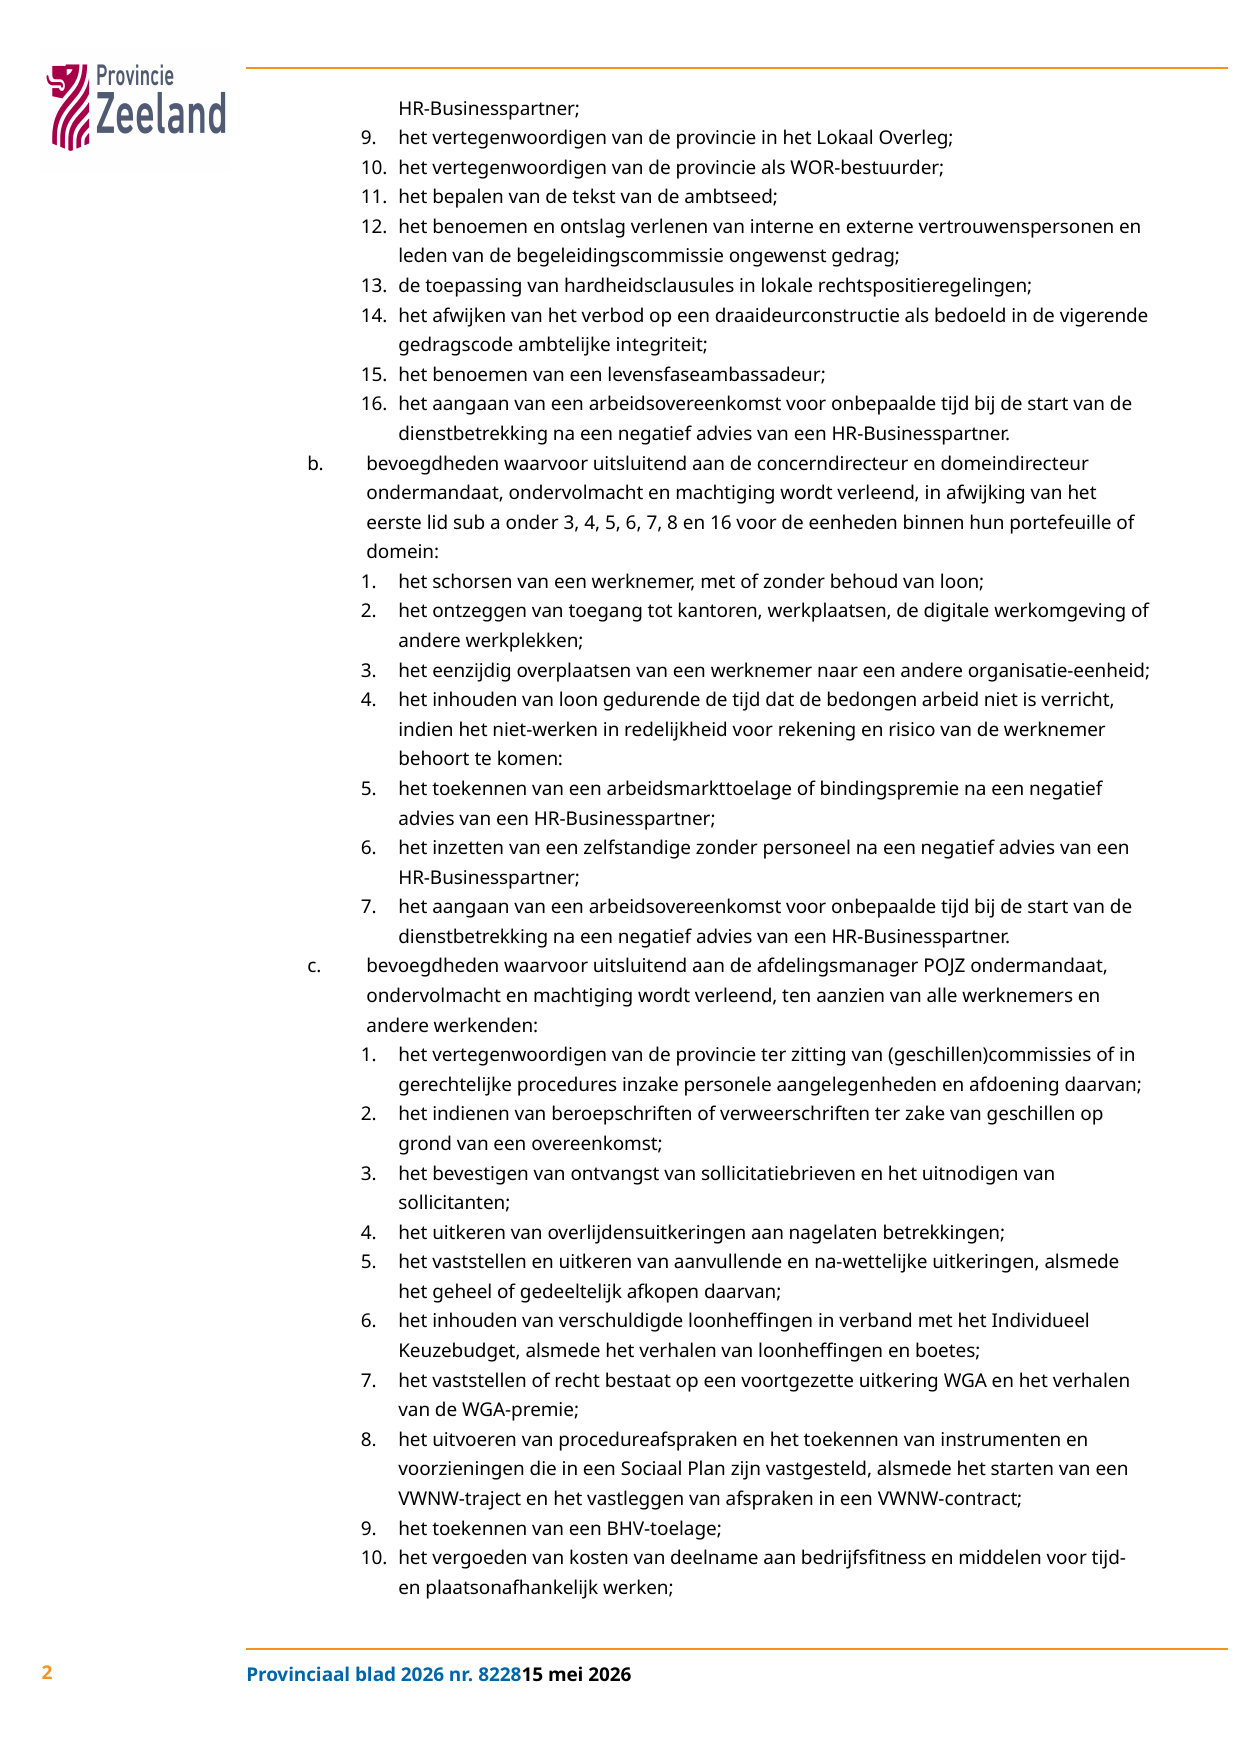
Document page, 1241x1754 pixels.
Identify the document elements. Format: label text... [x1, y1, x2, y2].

list het ontzeggen van toegang tot kantoren, werkplaatsen, de digitale werkomgeving of andere werkplekken; [361, 598, 1152, 653]
list bevoegdheden waarvoor uitsluitend aan de concerndirecteur en domeindirecteur ondermandaat, ondervolmacht en machtiging wordt verleend, in afwijking van het eerste lid sub a onder 3, 4, 5, 6, 7, 8 en 16 voor de eenheden binnen hun portefeuille of domein: [307, 450, 1152, 564]
list het benoemen en ontslag verlenen van interne en externe vertrouwenspersonen en leden van de begeleidingscommissie ongewenst gedrag; [361, 213, 1152, 268]
list het aangaan van een arbeidsovereenkomst voor onbepaalde tijd bij de start van de dienstbetrekking na een negatief advies van een HR-Businesspartner. [361, 391, 1152, 446]
list het schorsen van een werknemer, met of zonder behoud van loon; [361, 568, 1152, 594]
list het aangaan van een arbeidsovereenkomst voor onbepaalde tijd bij de start van de dienstbetrekking na een negatief advies van een HR-Businesspartner. [361, 893, 1152, 949]
list het inhouden van verschuldigde loonheffingen in verband met het Individueel Keuzebudget, alsmede het verhalen van loonheffingen en boetes; [361, 1308, 1152, 1363]
list bevoegdheden waarvoor uitsluitend aan de afdelingsmanager POJZ ondermandaat, ondervolmacht en machtiging wordt verleend, ten aanzien van alle werknemers en andere werkenden: [307, 953, 1152, 1038]
list het vaststellen en uitkeren van aanvullende en na-wettelijke uitkeringen, alsmede het geheel of gedeeltelijk afkopen daarvan; [361, 1248, 1152, 1304]
list het inzetten van een zelfstandige zonder personeel na een negatief advies van een HR-Businesspartner; [361, 834, 1152, 890]
list het indienen van beroepschriften of verweerschriften ter zake van geschillen op grond van een overeenkomst; [361, 1101, 1152, 1156]
picture [41, 47, 231, 172]
list het afwijken van het verbod op een draaideurconstructie als bedoeld in de vigerende gedragscode ambtelijke integriteit; [361, 302, 1152, 357]
list de toepassing van hardheidsclausules in lokale rechtspositieregelingen; [361, 272, 1152, 298]
list het toekennen van een arbeidsmarkttoelage of bindingspremie na een negatief advies van een HR-Businesspartner; [361, 775, 1152, 831]
list het vergoeden van kosten van deelname aan bedrijfsfitness en middelen voor tijd- en plaatsonafhankelijk werken; [361, 1544, 1152, 1600]
list het toekennen van een BHV-toelage; [361, 1515, 1152, 1541]
list het benoemen van een levensfaseambassadeur; [361, 361, 1152, 387]
list het uitvoeren van procedureafspraken en het toekennen van instrumenten en voorzieningen die in een Sociaal Plan zijn vastgesteld, alsmede het starten van een VWNW-traject en het vastleggen van afspraken in een VWNW-contract; [361, 1426, 1152, 1511]
list HR-Businesspartner; [361, 95, 1152, 121]
list het eenzijdig overplaatsen van een werknemer naar een andere organisatie-eenheid; [361, 657, 1152, 683]
list het vaststellen of recht bestaat op een voortgezette uitkering WGA en het verhalen van de WGA-premie; [361, 1367, 1152, 1422]
list het uitkeren van overlijdensuitkeringen aan nagelaten betrekkingen; [361, 1219, 1152, 1245]
list het bepalen van de tekst van de ambtseed; [361, 183, 1152, 209]
list het vertegenwoordigen van de provincie ter zitting van (geschillen)commissies of in gerechtelijke procedures inzake personele aangelegenheden en afdoening daarvan; [361, 1041, 1152, 1097]
list het vertegenwoordigen van de provincie als WOR-bestuurder; [361, 154, 1152, 180]
list het inhouden van loon gedurende de tijd dat de bedongen arbeid niet is verricht, indien het niet-werken in redelijkheid voor rekening en risico van de werknemer behoort te komen: [361, 686, 1152, 771]
list het vertegenwoordigen van de provincie in het Lokaal Overleg; [361, 124, 1152, 150]
list het bevestigen van ontvangst van sollicitatiebrieven en het uitnodigen van sollicitanten; [361, 1160, 1152, 1215]
